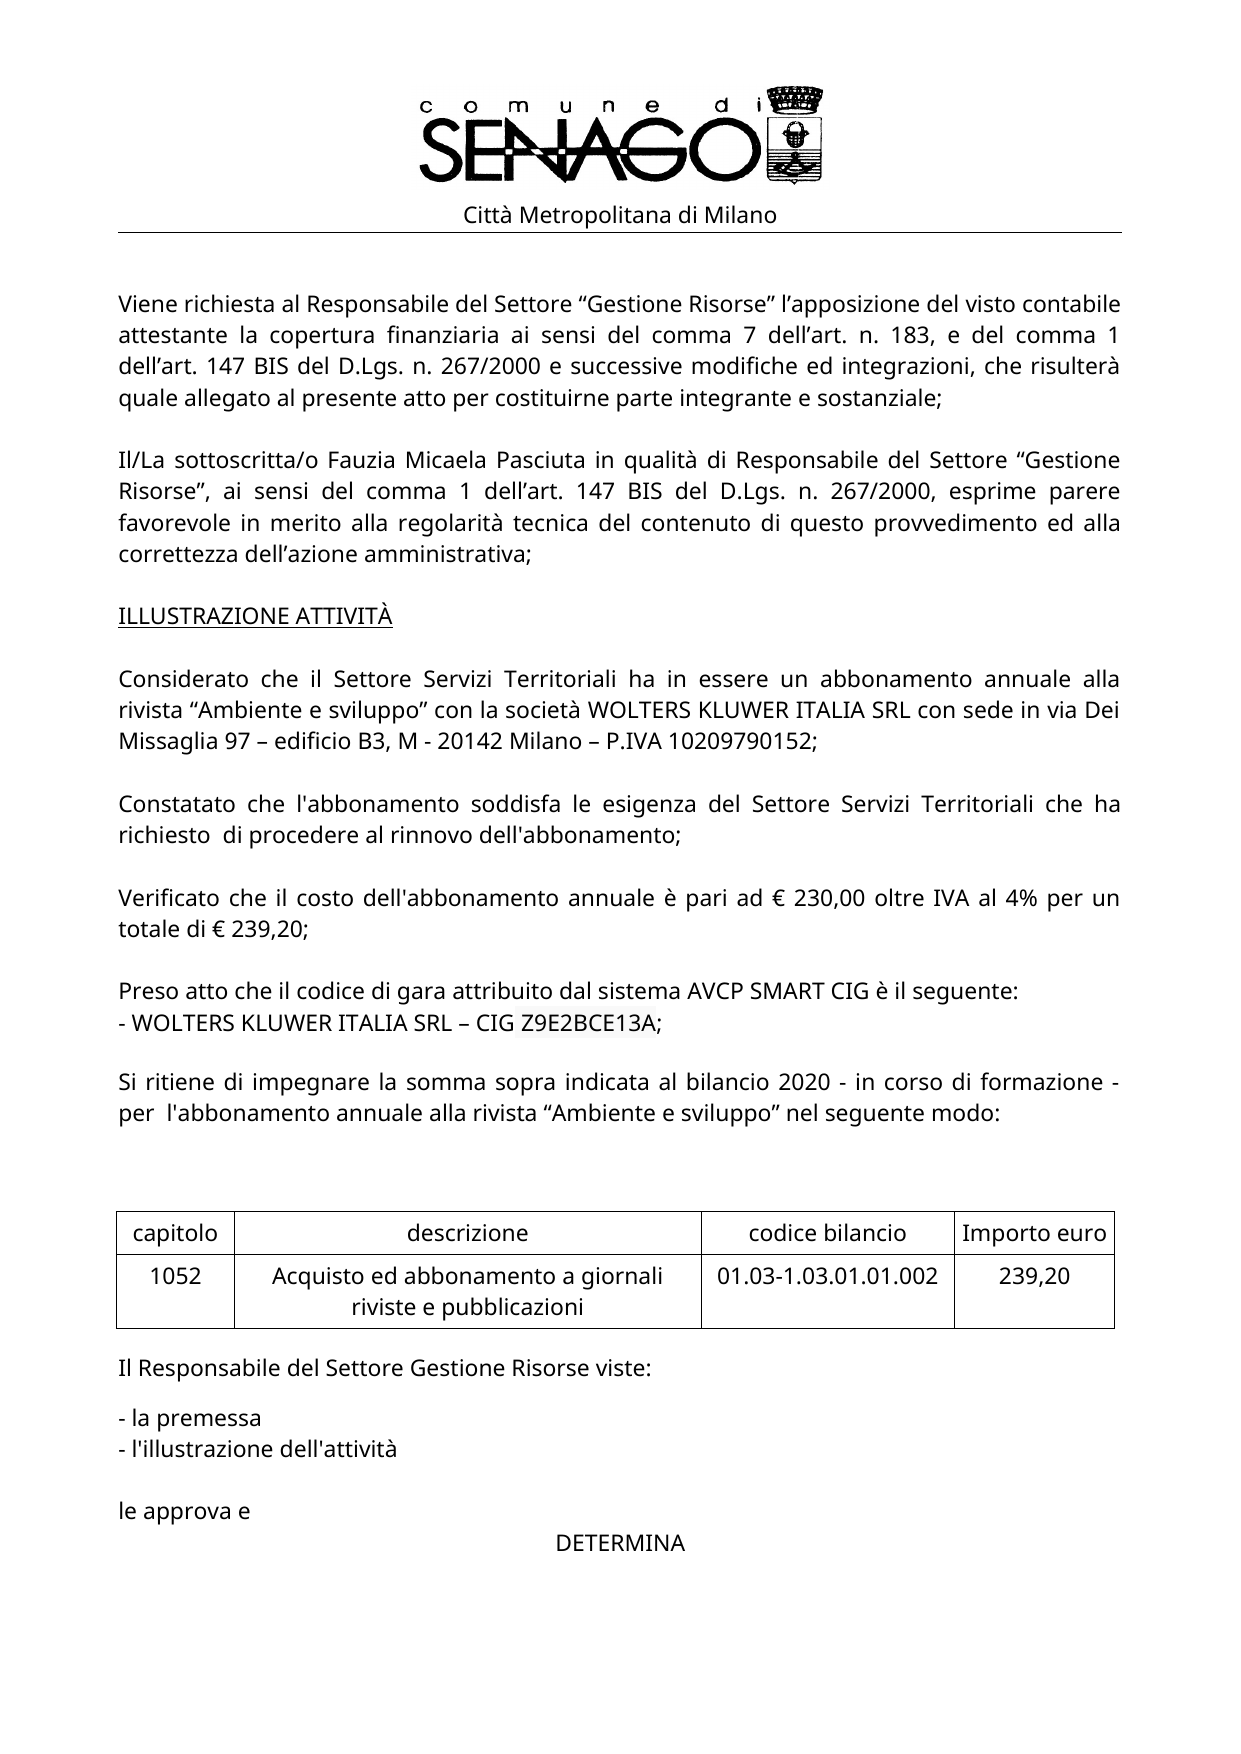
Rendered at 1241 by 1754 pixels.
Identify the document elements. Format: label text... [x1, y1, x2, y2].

text Verificato che il costo dell'abbonamento annuale è pari ad € 230,00 oltre IVA al 4% per un totale di € 239,20; [118, 881, 1122, 944]
text - WOLTERS KLUWER ITALIA SRL – CIG Z9E2BCE13A; [118, 1006, 1120, 1038]
text DETERMINA [118, 1526, 1122, 1558]
table_header capitolo [117, 1212, 234, 1254]
text Viene richiesta al Responsabile del Settore “Gestione Risorse” l’apposizione del visto contabile attestante la copertura finanziaria ai sensi del comma 7 dell’art. n. 183, e del comma 1 dell’art. 147 BIS del D.Lgs. n. 267/2000 e successive modifiche ed integrazioni, che risulterà quale allegato al presente atto per costituirne parte integrante e sostanziale; [118, 288, 1122, 413]
text - la premessa [118, 1401, 1122, 1433]
table_cell Acquisto ed abbonamento a giornali riviste e pubblicazioni [235, 1255, 701, 1328]
text Considerato che il Settore Servizi Territoriali ha in essere un abbonamento annuale alla rivista “Ambiente e sviluppo” con la società WOLTERS KLUWER ITALIA SRL con sede in via Dei Missaglia 97 – edificio B3, M - 20142 Milano – P.IVA 10209790152; [118, 663, 1122, 756]
text Si ritiene di impegnare la somma sopra indicata al bilancio 2020 - in corso di formazione - per l'abbonamento annuale alla rivista “Ambiente e sviluppo” nel seguente modo: [118, 1065, 1122, 1128]
text Constatato che l'abbonamento soddisfa le esigenza del Settore Servizi Territoriali che ha richiesto di procedere al rinnovo dell'abbonamento; [118, 788, 1122, 850]
table_header codice bilancio [702, 1212, 954, 1254]
text Preso atto che il codice di gara attribuito dal sistema AVCP SMART CIG è il seguente: [118, 975, 1120, 1006]
table_header Importo euro [955, 1212, 1114, 1254]
text Il Responsabile del Settore Gestione Risorse viste: [118, 1351, 1122, 1383]
table_cell 01.03-1.03.01.01.002 [702, 1255, 954, 1328]
text le approva e [118, 1495, 1122, 1526]
text Il/La sottoscritta/o Fauzia Micaela Pasciuta in qualità di Responsabile del Settore “Gestione Risorse”, ai sensi del comma 1 dell’art. 147 BIS del D.Lgs. n. 267/2000, esprime parere favorevole in merito alla regolarità tecnica del contenuto di questo provvedimento ed alla correttezza dell’azione amministrativa; [118, 444, 1122, 569]
table_cell 239,20 [955, 1255, 1114, 1328]
text - l'illustrazione dell'attività [118, 1433, 1122, 1464]
table_cell 1052 [117, 1255, 234, 1328]
text ILLUSTRAZIONE ATTIVITÀ [118, 600, 1122, 631]
picture [411, 84, 830, 190]
table_header descrizione [235, 1212, 701, 1254]
